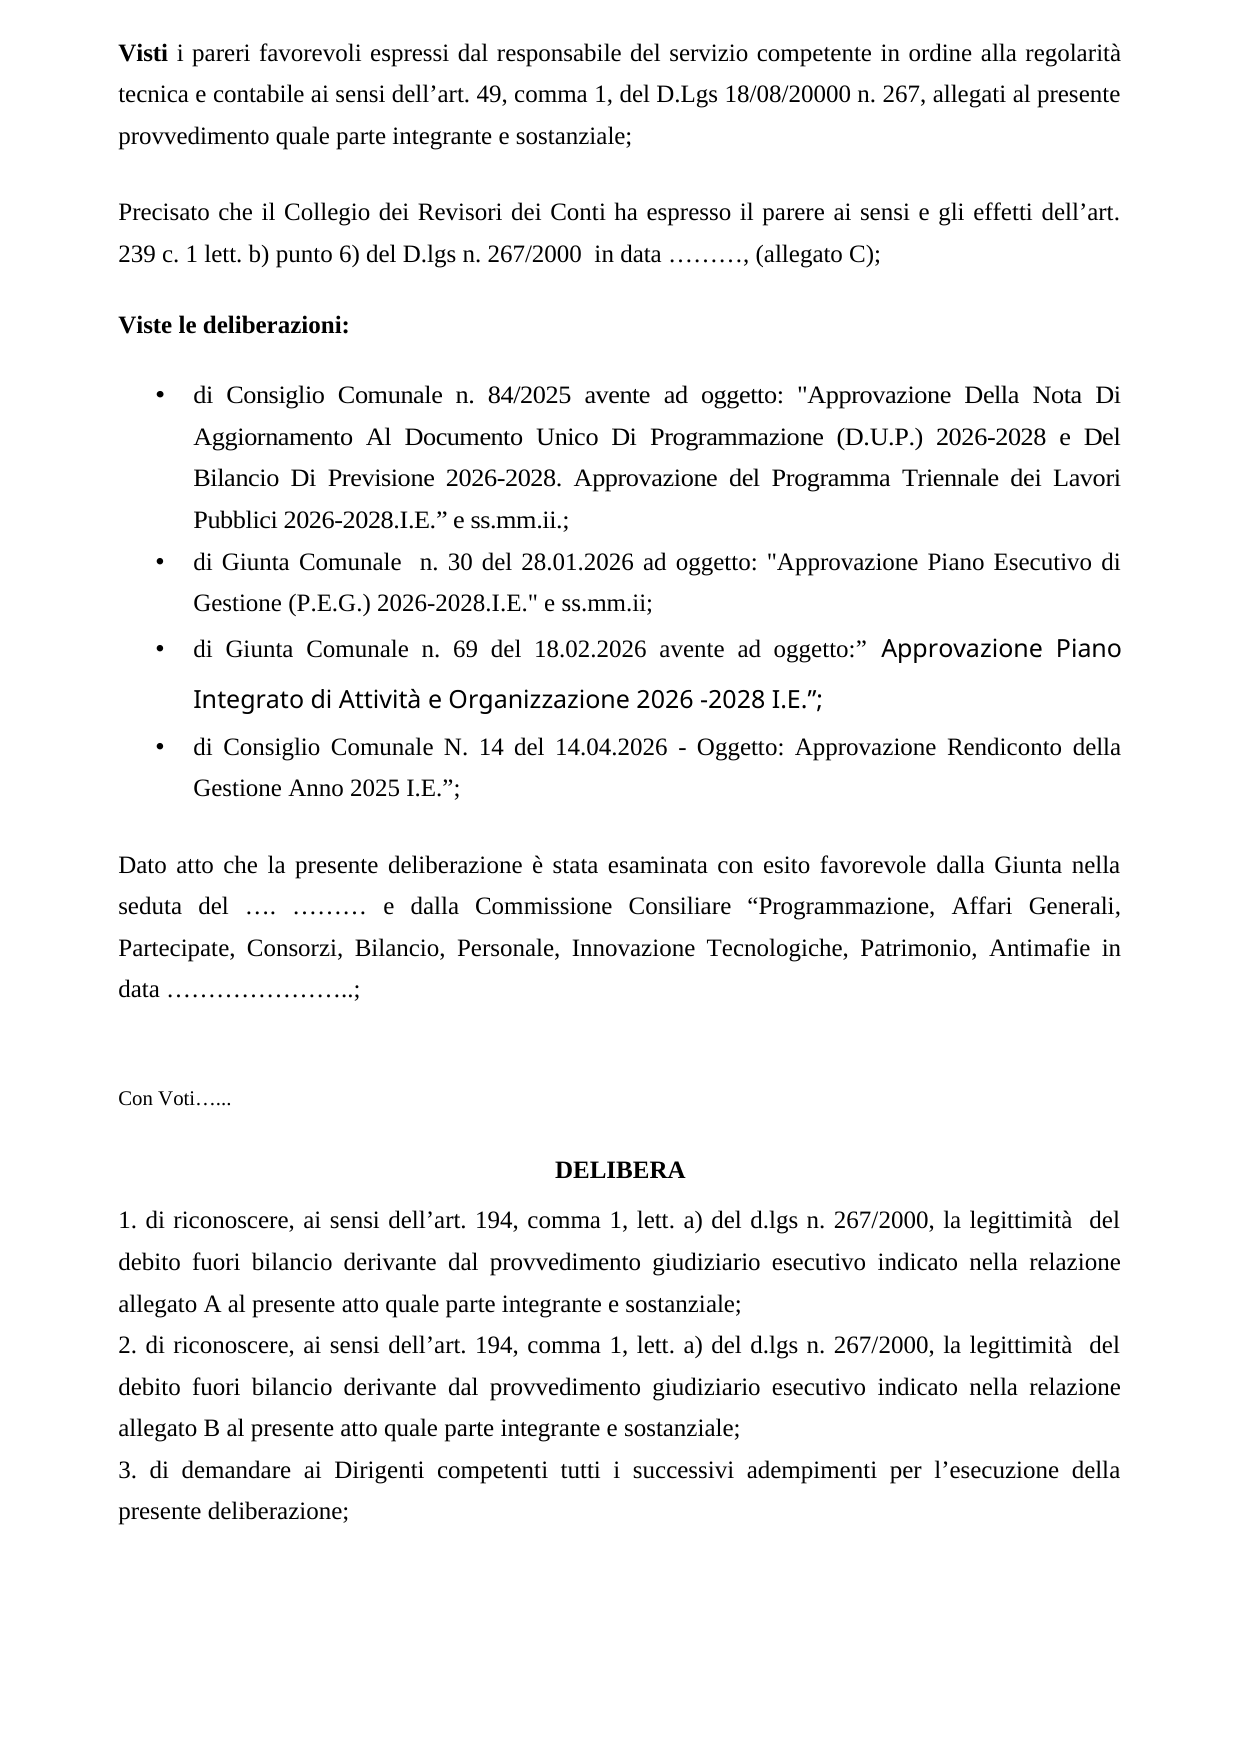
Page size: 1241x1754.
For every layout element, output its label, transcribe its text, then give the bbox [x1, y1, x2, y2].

list di Giunta Comunale n. 69 del 18.02.2026 avente ad oggetto:” Approvazione Piano Integrato di Attività e Organizzazione 2026 -2028 I.E.”; [156, 631, 1122, 716]
list di Giunta Comunale n. 30 del 28.01.2026 ad oggetto: "Approvazione Piano Esecutivo di Gestione (P.E.G.) 2026-2028.I.E." e ss.mm.ii; [156, 548, 1122, 617]
text Visti i pareri favorevoli espressi dal responsabile del servizio competente in ordine alla regolarità tecnica e contabile ai sensi dell’art. 49, comma 1, del D.Lgs 18/08/20000 n. 267, allegati al presente provvedimento quale parte integrante e sostanziale; [118, 39, 1122, 150]
text Viste le deliberazioni: [118, 311, 1122, 338]
text Precisato che il Collegio dei Revisori dei Conti ha espresso il parere ai sensi e gli effetti dell’art. 239 c. 1 lett. b) punto 6) del D.lgs n. 267/2000 in data ………, (allegato C); [118, 198, 1122, 268]
text 2. di riconoscere, ai sensi dell’art. 194, comma 1, lett. a) del d.lgs n. 267/2000, la legittimità del debito fuori bilancio derivante dal provvedimento giudiziario esecutivo indicato nella relazione allegato B al presente atto quale parte integrante e sostanziale; [118, 1331, 1122, 1442]
text 1. di riconoscere, ai sensi dell’art. 194, comma 1, lett. a) del d.lgs n. 267/2000, la legittimità del debito fuori bilancio derivante dal provvedimento giudiziario esecutivo indicato nella relazione allegato A al presente atto quale parte integrante e sostanziale; [118, 1207, 1122, 1317]
list di Consiglio Comunale n. 84/2025 avente ad oggetto: "Approvazione Della Nota Di Aggiornamento Al Documento Unico Di Programmazione (D.U.P.) 2026-2028 e Del Bilancio Di Previsione 2026-2028. Approvazione del Programma Triennale dei Lavori Pubblici 2026-2028.I.E.” e ss.mm.ii.; [156, 381, 1122, 534]
text Con Voti…... [118, 1086, 1122, 1109]
text 3. di demandare ai Dirigenti competenti tutti i successivi adempimenti per l’esecuzione della presente deliberazione; [118, 1456, 1122, 1525]
text DELIBERA [118, 1156, 1122, 1183]
list di Consiglio Comunale N. 14 del 14.04.2026 - Oggetto: Approvazione Rendiconto della Gestione Anno 2025 I.E.”; [156, 733, 1122, 802]
text Dato atto che la presente deliberazione è stata esaminata con esito favorevole dalla Giunta nella seduta del …. ……… e dalla Commissione Consiliare “Programmazione, Affari Generali, Partecipate, Consorzi, Bilancio, Personale, Innovazione Tecnologiche, Patrimonio, Antimafie in data …………………..; [118, 851, 1122, 1003]
